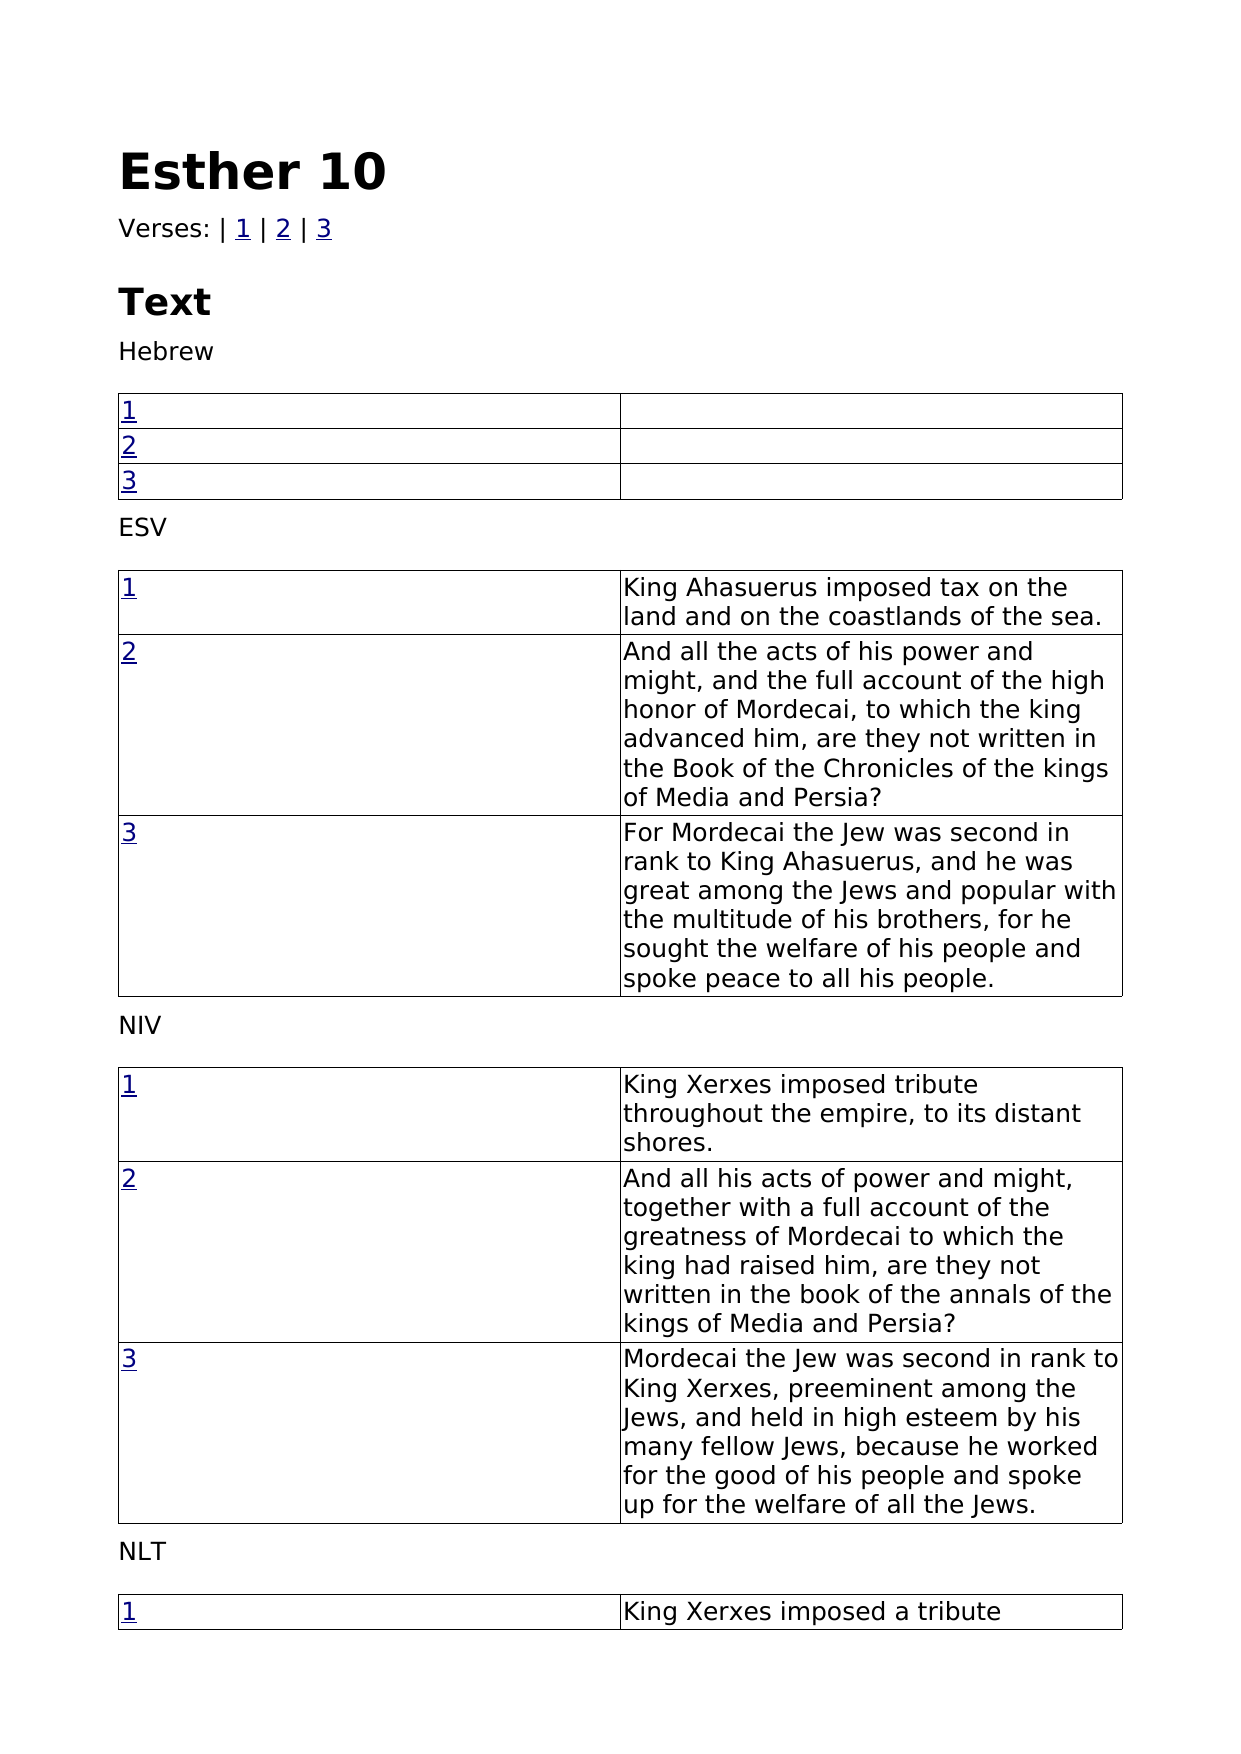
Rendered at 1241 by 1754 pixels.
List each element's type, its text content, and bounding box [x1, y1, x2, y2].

text Hebrew [118, 337, 1122, 366]
table_cell [621, 464, 1122, 498]
table_header King Xerxes imposed a tribute [621, 1595, 1122, 1629]
table_cell For Mordecai the Jew was second in rank to King Ahasuerus, and he was great among the Jews and popular with the multitude of his brothers, for he sought the welfare of his people and spoke peace to all his people. [621, 816, 1122, 996]
table_header 1 [119, 394, 620, 428]
subtitle Text [118, 281, 1122, 324]
table_cell [621, 429, 1122, 463]
text NIV [118, 1011, 1122, 1040]
table_cell And all the acts of his power and might, and the full account of the high honor of Mordecai, to which the king advanced him, are they not written in the Book of the Chronicles of the kings of Media and Persia? [621, 635, 1122, 815]
table_header [621, 394, 1122, 428]
table_cell 3 [119, 464, 620, 498]
table_cell 2 [119, 429, 620, 463]
text Verses: | 1 | 2 | 3 [118, 214, 1122, 243]
table_header King Xerxes imposed tribute throughout the empire, to its distant shores. [621, 1068, 1122, 1161]
table_cell 2 [119, 635, 620, 815]
table_cell And all his acts of power and might, together with a full account of the greatness of Mordecai to which the king had raised him, are they not written in the book of the annals of the kings of Media and Persia? [621, 1162, 1122, 1342]
text NLT [118, 1537, 1122, 1567]
table_cell Mordecai the Jew was second in rank to King Xerxes, preeminent among the Jews, and held in high esteem by his many fellow Jews, because he worked for the good of his people and spoke up for the welfare of all the Jews. [621, 1343, 1122, 1523]
table_cell 3 [119, 816, 620, 996]
table_cell 2 [119, 1162, 620, 1342]
table_cell 3 [119, 1343, 620, 1523]
text ESV [118, 513, 1122, 542]
table_header 1 [119, 1595, 620, 1629]
table_header 1 [119, 1068, 620, 1161]
table_header King Ahasuerus imposed tax on the land and on the coastlands of the sea. [621, 571, 1122, 634]
subtitle Esther 10 [118, 143, 1122, 201]
table_header 1 [119, 571, 620, 634]
